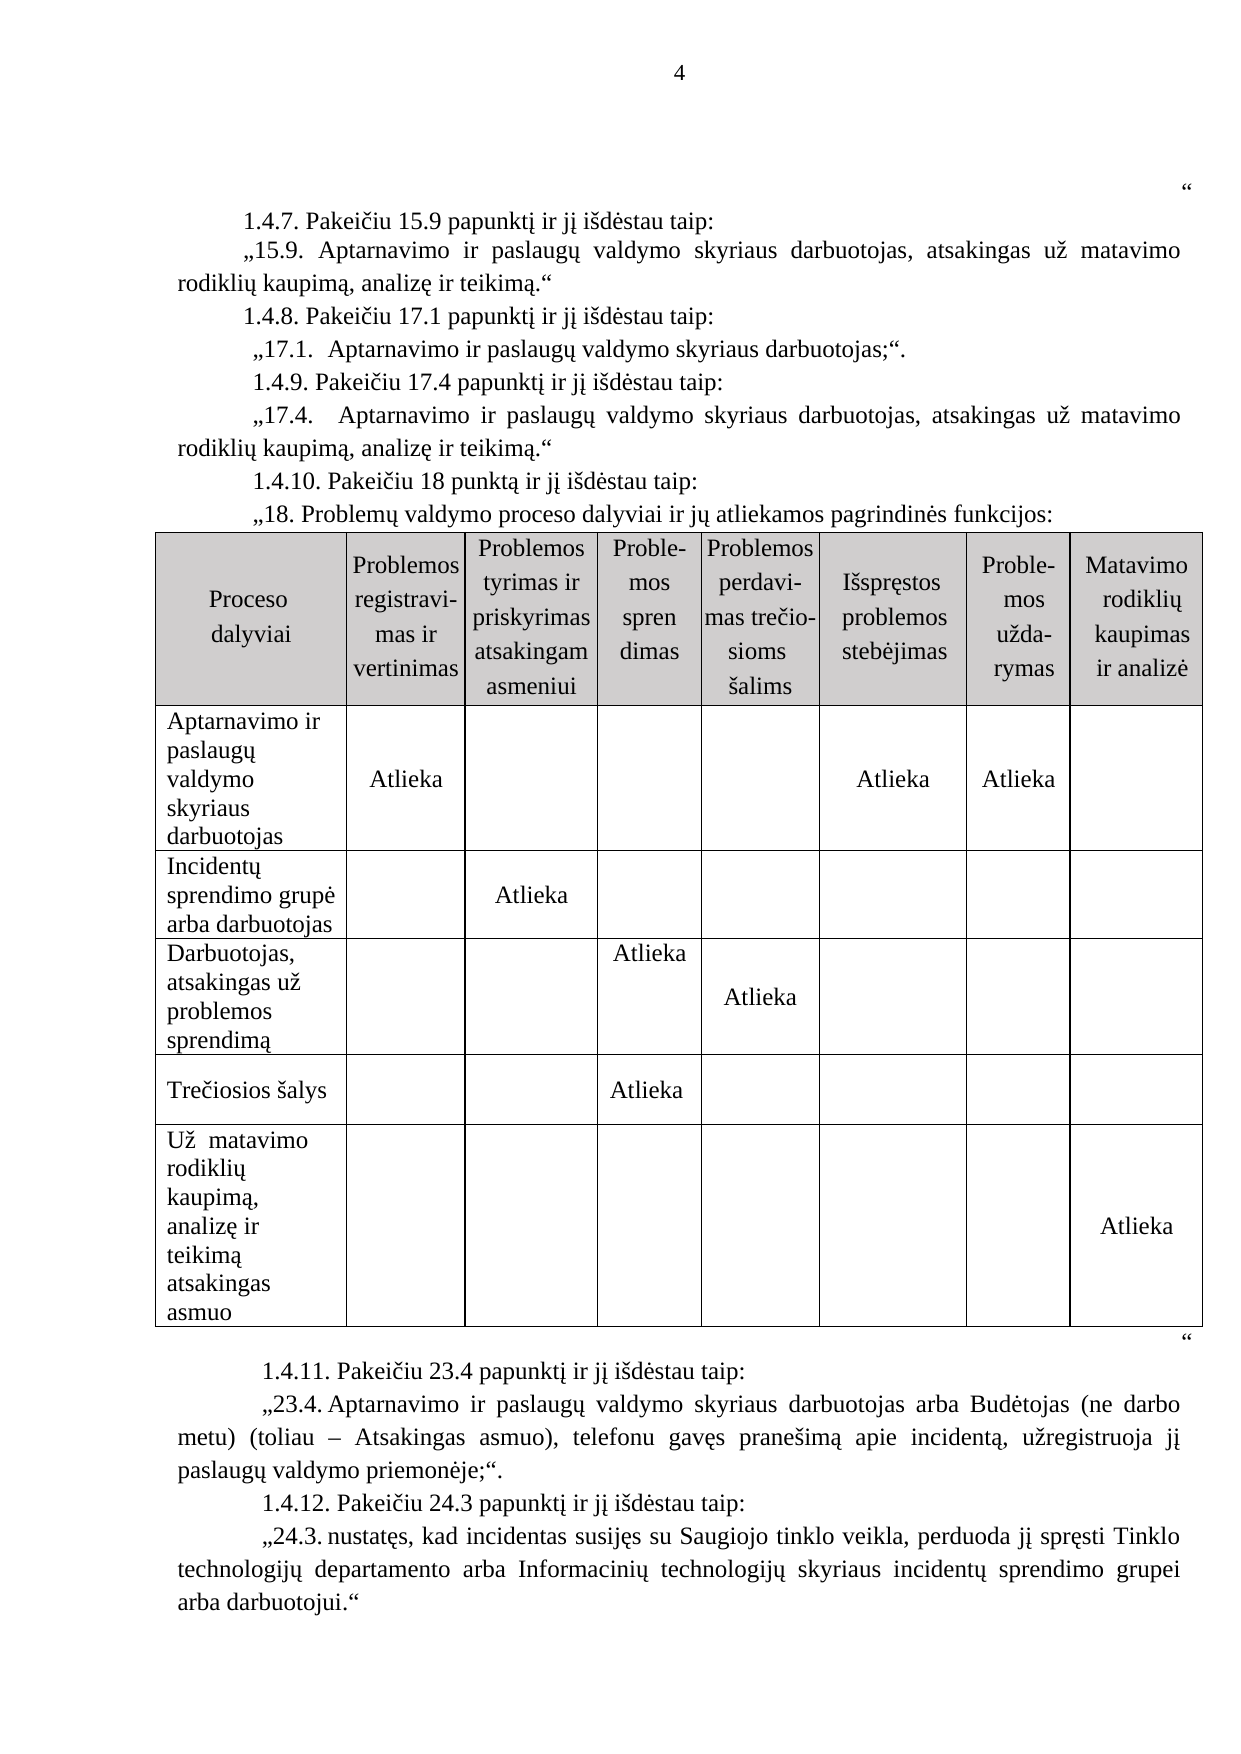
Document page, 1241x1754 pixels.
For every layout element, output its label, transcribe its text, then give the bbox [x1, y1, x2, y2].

text “ [177, 1327, 1181, 1356]
table_cell [1071, 851, 1202, 937]
table_cell [347, 851, 464, 937]
table_cell Trečiosios šalys [156, 1055, 346, 1124]
table_header Proceso dalyviai [156, 533, 346, 705]
table_cell Atlieka [347, 706, 464, 850]
table_cell [347, 939, 464, 1053]
table_cell [347, 1125, 464, 1326]
table_cell [702, 706, 819, 850]
table_header Proble- mos spren dimas [598, 533, 701, 705]
text 1.4.7. Pakeičiu 15.9 papunktį ir jį išdėstau taip: [177, 206, 1181, 235]
table_cell [820, 1125, 966, 1326]
table_cell Už matavimo rodiklių kaupimą, analizę ir teikimą atsakingas asmuo [156, 1125, 346, 1326]
table_cell [967, 1055, 1069, 1124]
text 1.4.12. Pakeičiu 24.3 papunktį ir jį išdėstau taip: [177, 1488, 1181, 1517]
table_header Matavimo rodiklių kaupimas ir analizė [1071, 533, 1202, 705]
text „24.3. nustatęs, kad incidentas susijęs su Saugiojo tinklo veikla, perduoda jį spręsti Tinklo technologijų departamento arba Informacinių technologijų skyriaus incidentų sprendimo grupei arba darbuotojui.“ [177, 1521, 1181, 1616]
table_cell Atlieka [820, 706, 966, 850]
table_cell [702, 1125, 819, 1326]
text „17.4. Aptarnavimo ir paslaugų valdymo skyriaus darbuotojas, atsakingas už matavimo rodiklių kaupimą, analizę ir teikimą.“ [177, 400, 1181, 462]
text “ [177, 177, 1181, 206]
table_cell [820, 939, 966, 1053]
table_cell Darbuotojas, atsakingas už problemos sprendimą [156, 939, 346, 1053]
table_cell [598, 1125, 701, 1326]
table_cell Atlieka [1071, 1125, 1202, 1326]
table_cell [702, 1055, 819, 1124]
table_cell Atlieka [598, 939, 701, 1053]
table_header Išspręstos problemos stebėjimas [820, 533, 966, 705]
table_header Problemos registravi-mas ir vertinimas [347, 533, 464, 705]
table_cell [967, 1125, 1069, 1326]
table_cell [466, 1125, 597, 1326]
table_cell [1071, 1055, 1202, 1124]
table_cell [347, 1055, 464, 1124]
text 1.4.10. Pakeičiu 18 punktą ir jį išdėstau taip: [177, 466, 1181, 494]
text „18. Problemų valdymo proceso dalyviai ir jų atliekamos pagrindinės funkcijos: [177, 499, 1181, 528]
table_header Problemos tyrimas ir priskyrimas atsakingam asmeniui [466, 533, 597, 705]
text 1.4.11. Pakeičiu 23.4 papunktį ir jį išdėstau taip: [177, 1356, 1190, 1384]
text 1.4.9. Pakeičiu 17.4 papunktį ir jį išdėstau taip: [177, 367, 1181, 396]
table_cell [598, 706, 701, 850]
table_header Problemos perdavi- mas trečio- sioms šalims [702, 533, 819, 705]
table_cell Incidentų sprendimo grupė arba darbuotojas [156, 851, 346, 937]
table_cell [820, 851, 966, 937]
text 1.4.8. Pakeičiu 17.1 papunktį ir jį išdėstau taip: [177, 301, 1181, 329]
text „17.1. Aptarnavimo ir paslaugų valdymo skyriaus darbuotojas;“. [177, 334, 1181, 362]
table_header Proble-mos užda-rymas [967, 533, 1069, 705]
text „23.4. Aptarnavimo ir paslaugų valdymo skyriaus darbuotojas arba Budėtojas (ne darbo metu) (toliau – Atsakingas asmuo), telefonu gavęs pranešimą apie incidentą, užregistruoja jį paslaugų valdymo priemonėje;“. [177, 1389, 1181, 1484]
table_cell [1071, 939, 1202, 1053]
table_cell [598, 851, 701, 937]
table_cell Atlieka [702, 939, 819, 1053]
table_cell Atlieka [967, 706, 1069, 850]
table_cell Atlieka [466, 851, 597, 937]
table_cell [702, 851, 819, 937]
table_cell Aptarnavimo ir paslaugų valdymo skyriaus darbuotojas [156, 706, 346, 850]
text „15.9. Aptarnavimo ir paslaugų valdymo skyriaus darbuotojas, atsakingas už matavimo rodiklių kaupimą, analizę ir teikimą.“ [177, 235, 1181, 296]
table_cell [466, 1055, 597, 1124]
table_cell [967, 939, 1069, 1053]
table_cell [466, 706, 597, 850]
table_cell Atlieka [598, 1055, 701, 1124]
table_cell [820, 1055, 966, 1124]
table_cell [1071, 706, 1202, 850]
table_cell [967, 851, 1069, 937]
table_cell [466, 939, 597, 1053]
